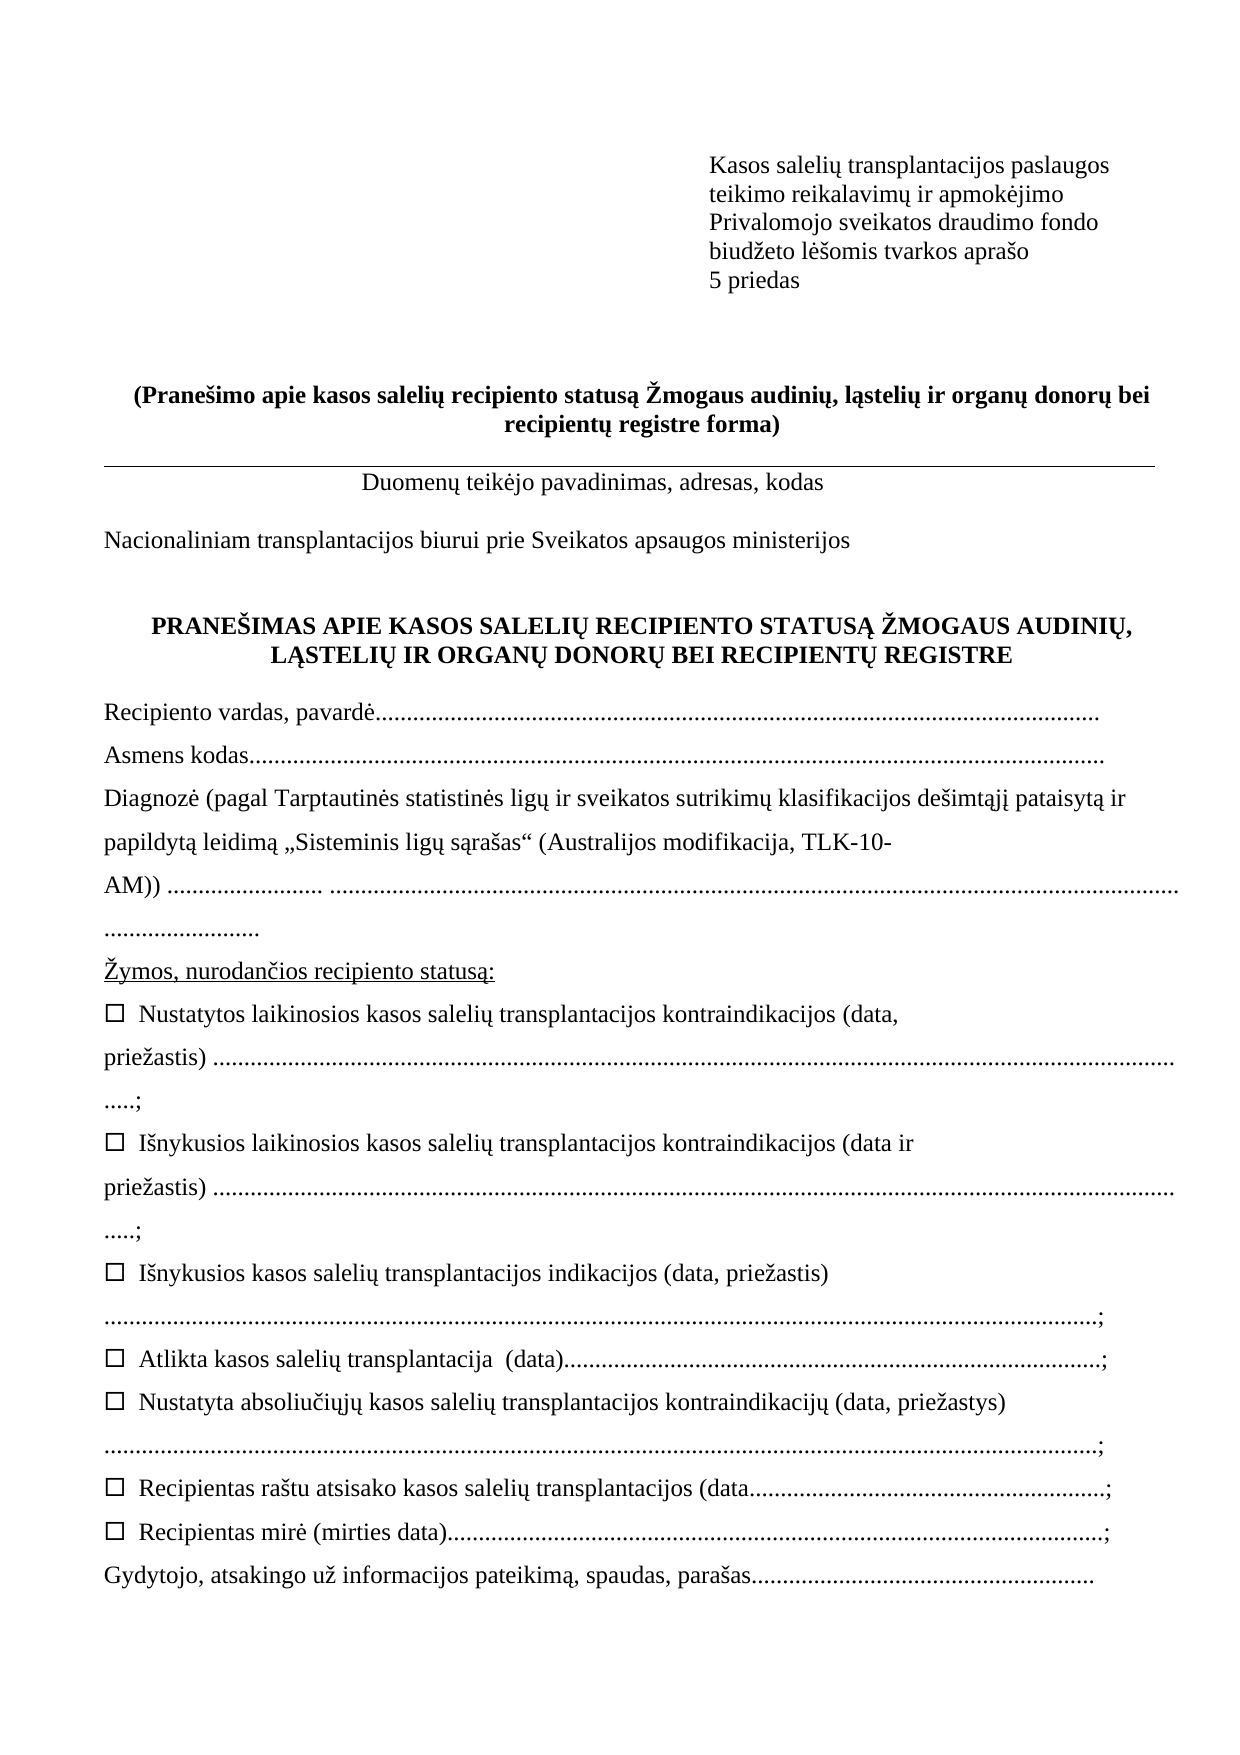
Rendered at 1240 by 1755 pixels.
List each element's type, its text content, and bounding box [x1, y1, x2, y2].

text biudžeto lėšomis tvarkos aprašo [103, 236, 1181, 265]
text 5 priedas [103, 265, 1181, 294]
text Privalomojo sveikatos draudimo fondo [103, 207, 1181, 236]
text Diagnozė (pagal Tarptautinės statistinės ligų ir sveikatos sutrikimų klasifikacijos dešimtąjį pataisytą ir papildytą leidimą „Sisteminis ligų sąrašas“ (Australijos modifikacija, TLK-10-AM)) ......................... ................................................................................................................................................................. [103, 783, 1181, 942]
text  Nustatyta absoliučiųjų kasos salelių transplantacijos kontraindikacijų (data, priežastys) [103, 1387, 1181, 1416]
text Žymos, nurodančios recipiento statusą: [103, 956, 1181, 985]
table_header [104, 438, 1155, 466]
text Gydytojo, atsakingo už informacijos pateikimą, spaudas, parašas....................................................... [103, 1560, 1181, 1588]
text (Pranešimo apie kasos salelių recipiento statusą Žmogaus audinių, ląstelių ir organų donorų bei recipientų registre forma) [103, 380, 1181, 437]
text ...............................................................................................................................................................; [103, 1430, 1181, 1459]
text  Išnykusios kasos salelių transplantacijos indikacijos (data, priežastis) [103, 1258, 1181, 1287]
text Nacionaliniam transplantacijos biurui prie Sveikatos apsaugos ministerijos [29, 525, 1181, 553]
text  Recipientas mirė (mirties data).........................................................................................................; [103, 1517, 1181, 1545]
text  Atlikta kasos salelių transplantacija (data)......................................................................................; [103, 1344, 1181, 1373]
text Pranešimas apie KASOS SALELIŲ recipiento statusą žmogaUS audinių, ląstelių ir organų donorų bei recipientų registre [103, 611, 1181, 668]
text ...............................................................................................................................................................; [103, 1301, 1181, 1330]
text Recipiento vardas, pavardė.................................................................................................................... [103, 697, 1181, 726]
text teikimo reikalavimų ir apmokėjimo [103, 179, 1181, 207]
text  Recipientas raštu atsisako kasos salelių transplantacijos (data.........................................................; [103, 1473, 1181, 1502]
text  Nustatytos laikinosios kasos salelių transplantacijos kontraindikacijos (data, priežastis) ...............................................................................................................................................................; [103, 999, 1181, 1114]
text Kasos salelių transplantacijos paslaugos [103, 150, 1181, 179]
text  Išnykusios laikinosios kasos salelių transplantacijos kontraindikacijos (data ir priežastis) ...............................................................................................................................................................; [103, 1128, 1181, 1243]
table_cell Duomenų teikėjo pavadinimas, adresas, kodas [104, 467, 1155, 496]
text Asmens kodas......................................................................................................................................... [103, 740, 1181, 769]
